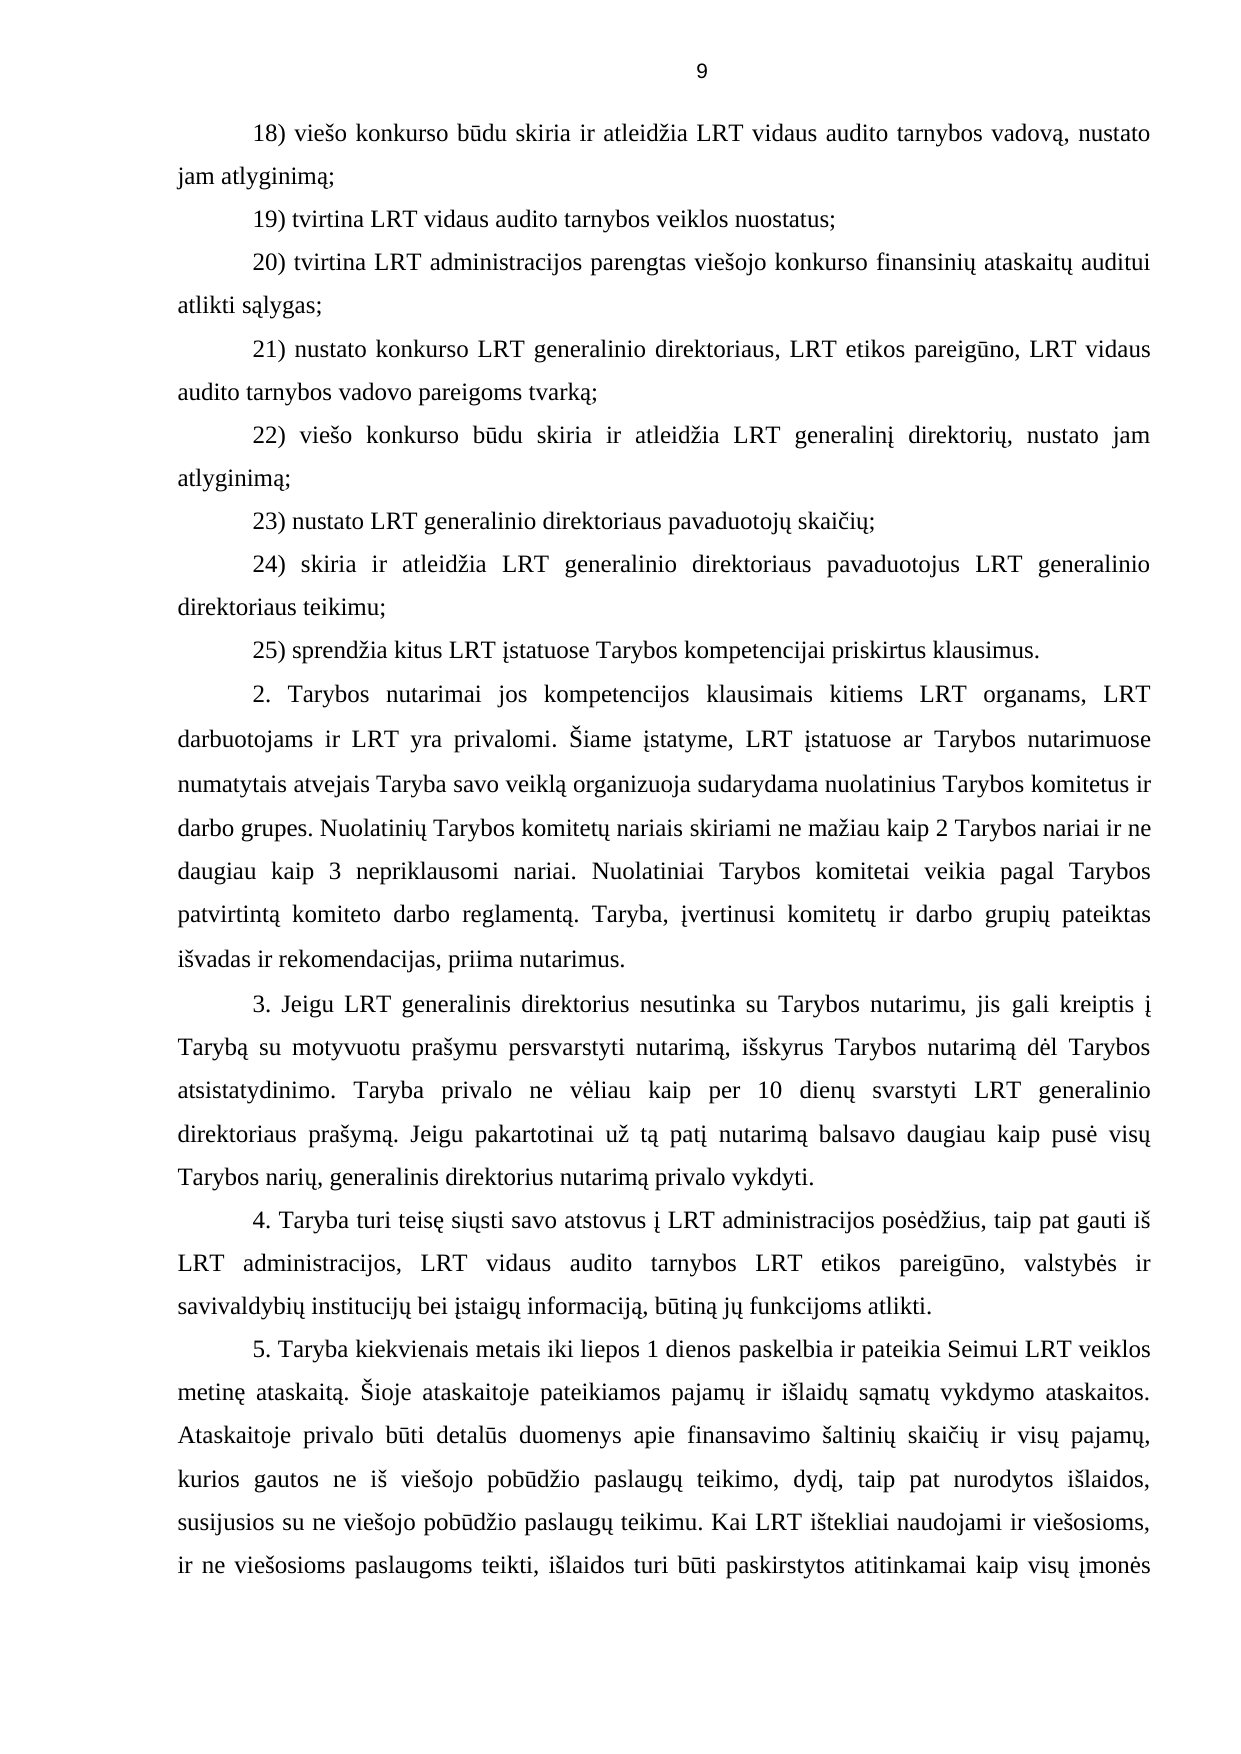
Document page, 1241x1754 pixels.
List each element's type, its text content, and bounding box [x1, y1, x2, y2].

text 21) nustato konkurso LRT generalinio direktoriaus, LRT etikos pareigūno, LRT vidaus audito tarnybos vadovo pareigoms tvarką; [177, 334, 1152, 406]
text 2. Tarybos nutarimai jos kompetencijos klausimais kitiems LRT organams, LRT darbuotojams ir LRT yra privalomi. Šiame įstatyme, LRT įstatuose ar Tarybos nutarimuose numatytais atvejais Taryba savo veiklą organizuoja sudarydama nuolatinius Tarybos komitetus ir darbo grupes. Nuolatinių Tarybos komitetų nariais skiriami ne mažiau kaip 2 Tarybos nariai ir ne daugiau kaip 3 nepriklausomi nariai. Nuolatiniai Tarybos komitetai veikia pagal Tarybos patvirtintą komiteto darbo reglamentą. Taryba, įvertinusi komitetų ir darbo grupių pateiktas išvadas ir rekomendacijas, priima nutarimus. [177, 679, 1152, 974]
text 24) skiria ir atleidžia LRT generalinio direktoriaus pavaduotojus LRT generalinio direktoriaus teikimu; [177, 549, 1152, 621]
text 18) viešo konkurso būdu skiria ir atleidžia LRT vidaus audito tarnybos vadovą, nustato jam atlyginimą; [177, 118, 1152, 190]
text 19) tvirtina LRT vidaus audito tarnybos veiklos nuostatus; [177, 204, 1152, 233]
text 23) nustato LRT generalinio direktoriaus pavaduotojų skaičių; [177, 506, 1152, 535]
text 3. Jeigu LRT generalinis direktorius nesutinka su Tarybos nutarimu, jis gali kreiptis į Tarybą su motyvuotu prašymu persvarstyti nutarimą, išskyrus Tarybos nutarimą dėl Tarybos atsistatydinimo. Taryba privalo ne vėliau kaip per 10 dienų svarstyti LRT generalinio direktoriaus prašymą. Jeigu pakartotinai už tą patį nutarimą balsavo daugiau kaip pusė visų Tarybos narių, generalinis direktorius nutarimą privalo vykdyti. [177, 989, 1152, 1191]
text 25) sprendžia kitus LRT įstatuose Tarybos kompetencijai priskirtus klausimus. [177, 636, 1152, 664]
text 4. Taryba turi teisę siųsti savo atstovus į LRT administracijos posėdžius, taip pat gauti iš LRT administracijos, LRT vidaus audito tarnybos LRT etikos pareigūno, valstybės ir savivaldybių institucijų bei įstaigų informaciją, būtiną jų funkcijoms atlikti. [177, 1205, 1152, 1320]
text 20) tvirtina LRT administracijos parengtas viešojo konkurso finansinių ataskaitų auditui atlikti sąlygas; [177, 247, 1152, 319]
text 5. Taryba kiekvienais metais iki liepos 1 dienos paskelbia ir pateikia Seimui LRT veiklos metinę ataskaitą. Šioje ataskaitoje pateikiamos pajamų ir išlaidų sąmatų vykdymo ataskaitos. Ataskaitoje privalo būti detalūs duomenys apie finansavimo šaltinių skaičių ir visų pajamų, kurios gautos ne iš viešojo pobūdžio paslaugų teikimo, dydį, taip pat nurodytos išlaidos, susijusios su ne viešojo pobūdžio paslaugų teikimu. Kai LRT ištekliai naudojami ir viešosioms, ir ne viešosioms paslaugoms teikti, išlaidos turi būti paskirstytos atitinkamai kaip visų įmonės [177, 1334, 1152, 1579]
text 22) viešo konkurso būdu skiria ir atleidžia LRT generalinį direktorių, nustato jam atlyginimą; [177, 420, 1152, 492]
